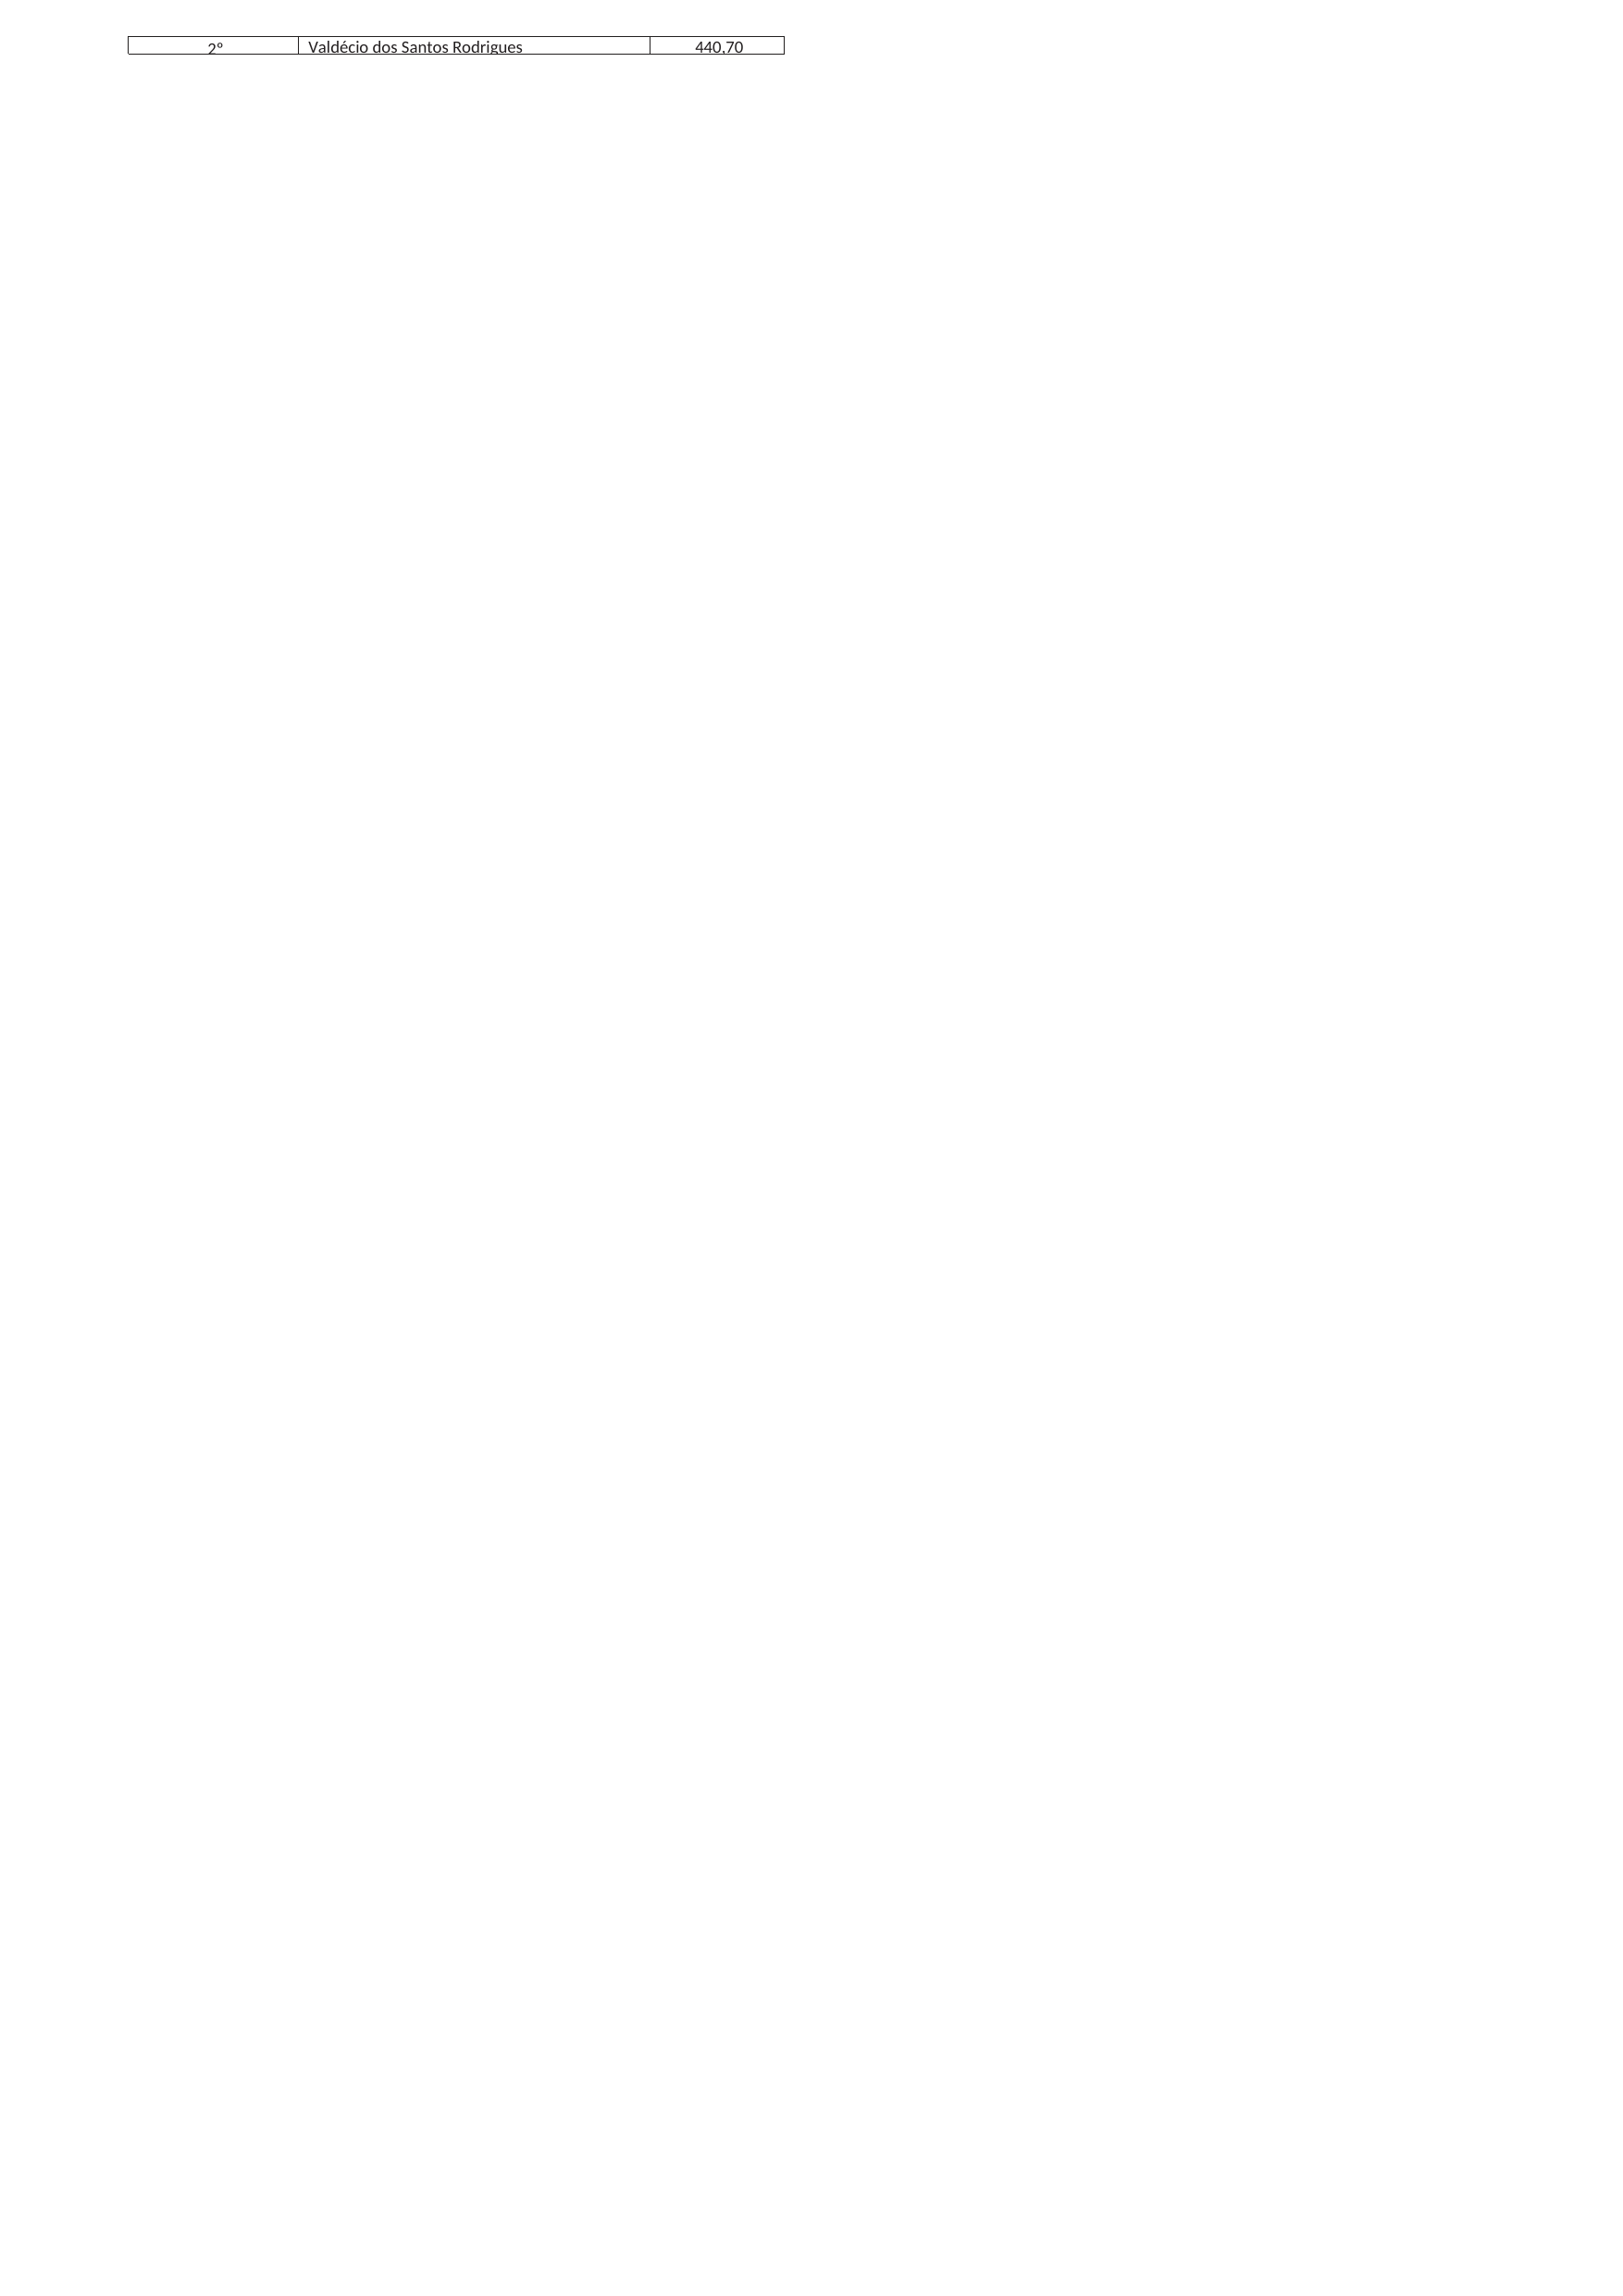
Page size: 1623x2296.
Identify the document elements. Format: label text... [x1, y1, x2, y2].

table_cell .Valdécio dos Santos Rodrigues [299, 37, 650, 53]
table_cell .440,70 [650, 37, 784, 53]
table_cell . .2º [129, 37, 298, 53]
